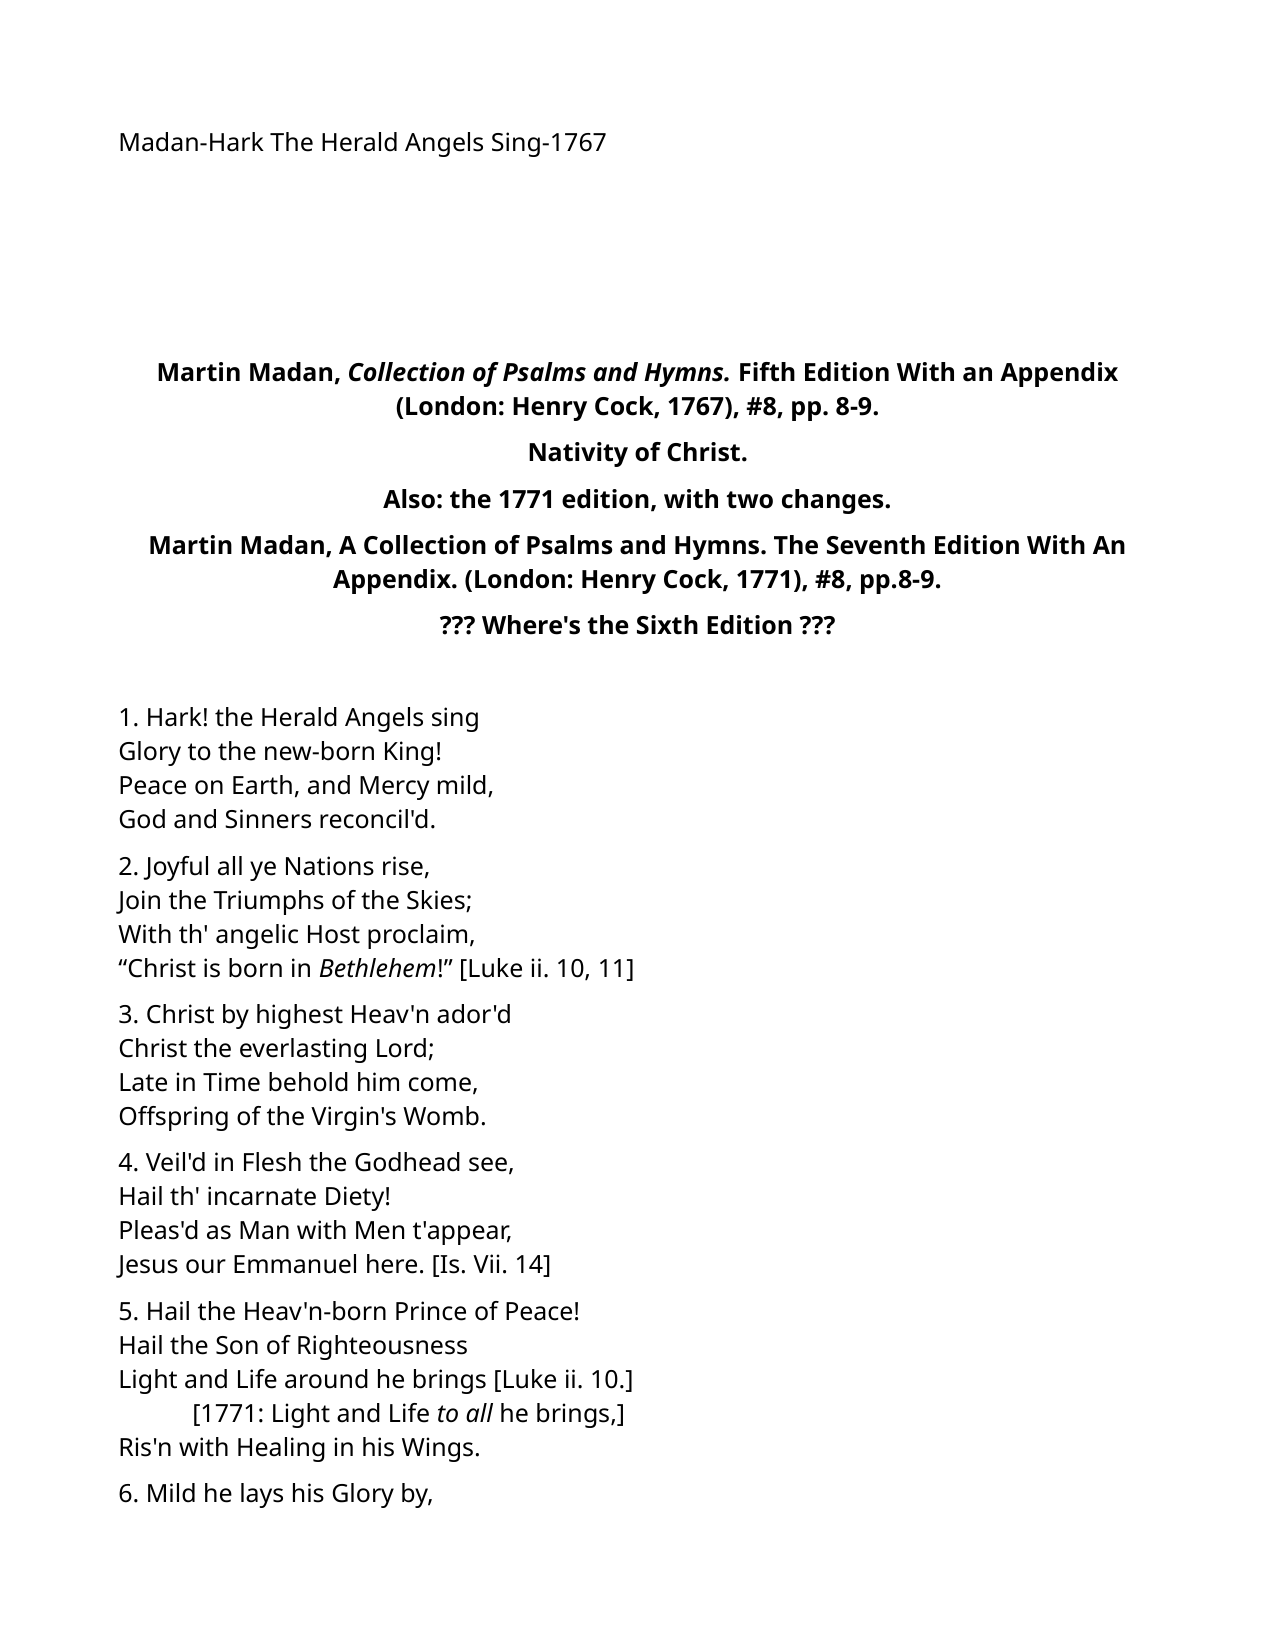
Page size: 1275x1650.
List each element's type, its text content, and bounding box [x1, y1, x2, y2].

text 1. Hark! the Herald Angels sing Glory to the new-born King! Peace on Earth, and Mercy mild, God and Sinners reconcil'd. [118, 700, 1157, 836]
text Martin Madan, A Collection of Psalms and Hymns. The Seventh Edition With An Appendix. (London: Henry Cock, 1771), #8, pp.8-9. [118, 527, 1157, 596]
text Also: the 1771 edition, with two changes. [118, 481, 1157, 515]
text 2. Joyful all ye Nations rise, Join the Triumphs of the Skies; With th' angelic Host proclaim, “Christ is born in Bethlehem!” [Luke ii. 10, 11] [118, 848, 1157, 984]
text 3. Christ by highest Heav'n ador'd Christ the everlasting Lord; Late in Time behold him come, Offspring of the Virgin's Womb. [118, 997, 1157, 1133]
text Martin Madan, Collection of Psalms and Hymns. Fifth Edition With an Appendix (London: Henry Cock, 1767), #8, pp. 8-9. [118, 355, 1157, 423]
text ??? Where's the Sixth Edition ??? [118, 608, 1157, 642]
text 5. Hail the Heav'n-born Prince of Peace! Hail the Son of Righteousness Light and Life around he brings [Luke ii. 10.] [1771: Light and Life to all he brings,] Ris'n with Healing in his Wings. [118, 1293, 1157, 1463]
text 4. Veil'd in Flesh the Godhead see, Hail th' incarnate Diety! Pleas'd as Man with Men t'appear, Jesus our Emmanuel here. [Is. Vii. 14] [118, 1145, 1157, 1281]
text Madan-Hark The Herald Angels Sing-1767 [118, 124, 1157, 158]
text 6. Mild he lays his Glory by, [118, 1476, 1157, 1510]
text Nativity of Christ. [118, 435, 1157, 469]
